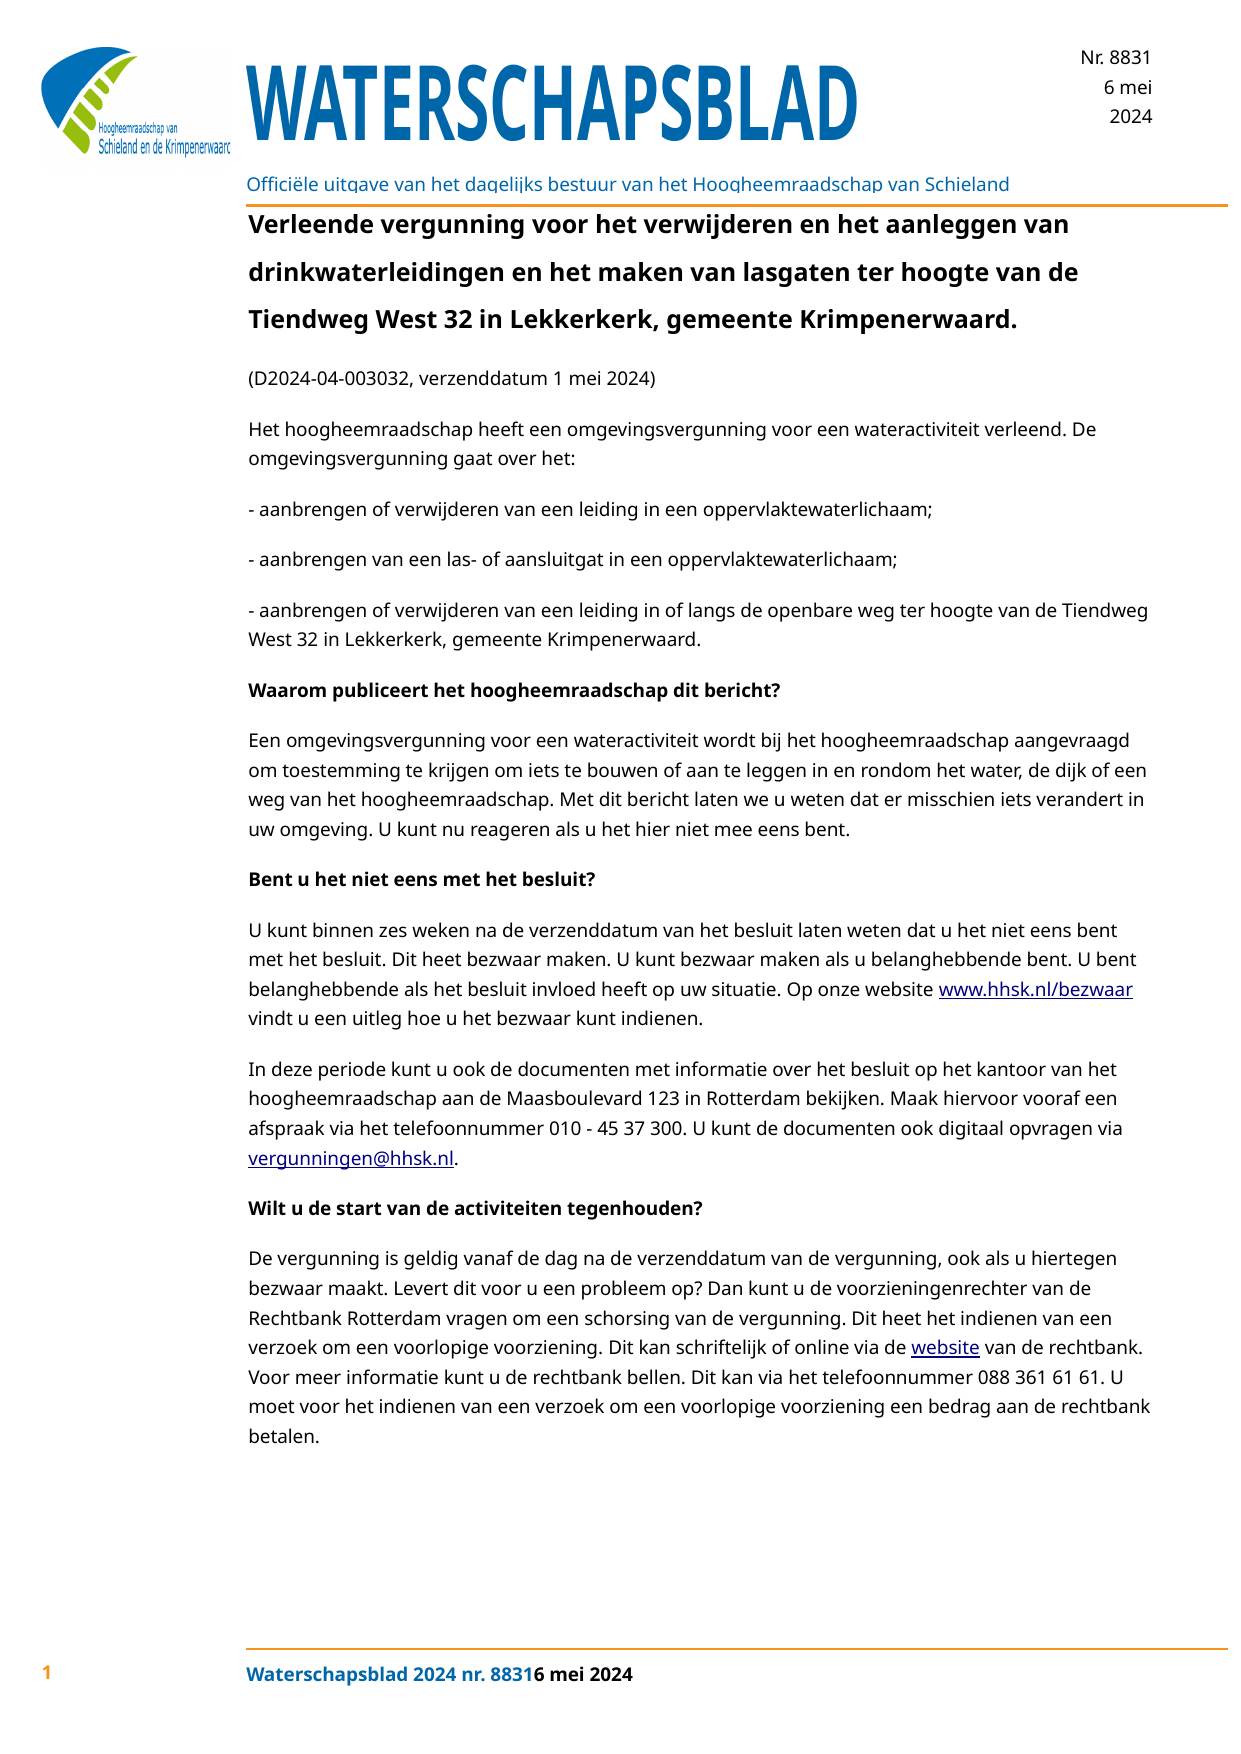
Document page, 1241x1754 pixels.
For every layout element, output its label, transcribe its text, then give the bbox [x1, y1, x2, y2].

text Bent u het niet eens met het besluit? [248, 866, 1152, 892]
text - aanbrengen of verwijderen van een leiding in of langs de openbare weg ter hoogte van de Tiendweg West 32 in Lekkerkerk, gemeente Krimpenerwaard. [248, 597, 1152, 652]
text U kunt binnen zes weken na de verzenddatum van het besluit laten weten dat u het niet eens bent met het besluit. Dit heet bezwaar maken. U kunt bezwaar maken als u belanghebbende bent. U bent belanghebbende als het besluit invloed heeft op uw situatie. Op onze website www.hhsk.nl/bezwaar vindt u een uitleg hoe u het bezwaar kunt indienen. [248, 917, 1152, 1031]
text Wilt u de start van de activiteiten tegenhouden? [248, 1195, 1152, 1221]
text De vergunning is geldig vanaf de dag na de verzenddatum van de vergunning, ook als u hiertegen bezwaar maakt. Levert dit voor u een probleem op? Dan kunt u de voorzieningenrechter van de Rechtbank Rotterdam vragen om een schorsing van de vergunning. Dit heet het indienen van een verzoek om een voorlopige voorziening. Dit kan schriftelijk of online via de website van de rechtbank. Voor meer informatie kunt u de rechtbank bellen. Dit kan via het telefoonnummer 088 361 61 61. U moet voor het indienen van een verzoek om een voorlopige voorziening een bedrag aan de rechtbank betalen. [248, 1246, 1152, 1449]
text Een omgevingsvergunning voor een wateractiviteit wordt bij het hoogheemraadschap aangevraagd om toestemming te krijgen om iets te bouwen of aan te leggen in en rondom het water, de dijk of een weg van het hoogheemraadschap. Met dit bericht laten we u weten dat er misschien iets verandert in uw omgeving. U kunt nu reageren als u het hier niet mee eens bent. [248, 727, 1152, 842]
picture [41, 47, 231, 172]
text Waarom publiceert het hoogheemraadschap dit bericht? [248, 677, 1152, 702]
text (D2024-04-003032, verzenddatum 1 mei 2024) [248, 366, 1152, 391]
text Het hoogheemraadschap heeft een omgevingsvergunning voor een wateractiviteit verleend. De omgevingsvergunning gaat over het: [248, 416, 1152, 471]
text In deze periode kunt u ook de documenten met informatie over het besluit op het kantoor van het hoogheemraadschap aan de Maasboulevard 123 in Rotterdam bekijken. Maak hiervoor vooraf een afspraak via het telefoonnummer 010 - 45 37 300. U kunt de documenten ook digitaal opvragen via vergunningen@hhsk.nl. [248, 1056, 1152, 1170]
text Verleende vergunning voor het verwijderen en het aanleggen van drinkwaterleidingen en het maken van lasgaten ter hoogte van de Tiendweg West 32 in Lekkerkerk, gemeente Krimpenerwaard. [248, 207, 1152, 336]
text - aanbrengen of verwijderen van een leiding in een oppervlaktewaterlichaam; [248, 496, 1152, 522]
text - aanbrengen van een las- of aansluitgat in een oppervlaktewaterlichaam; [248, 546, 1152, 572]
